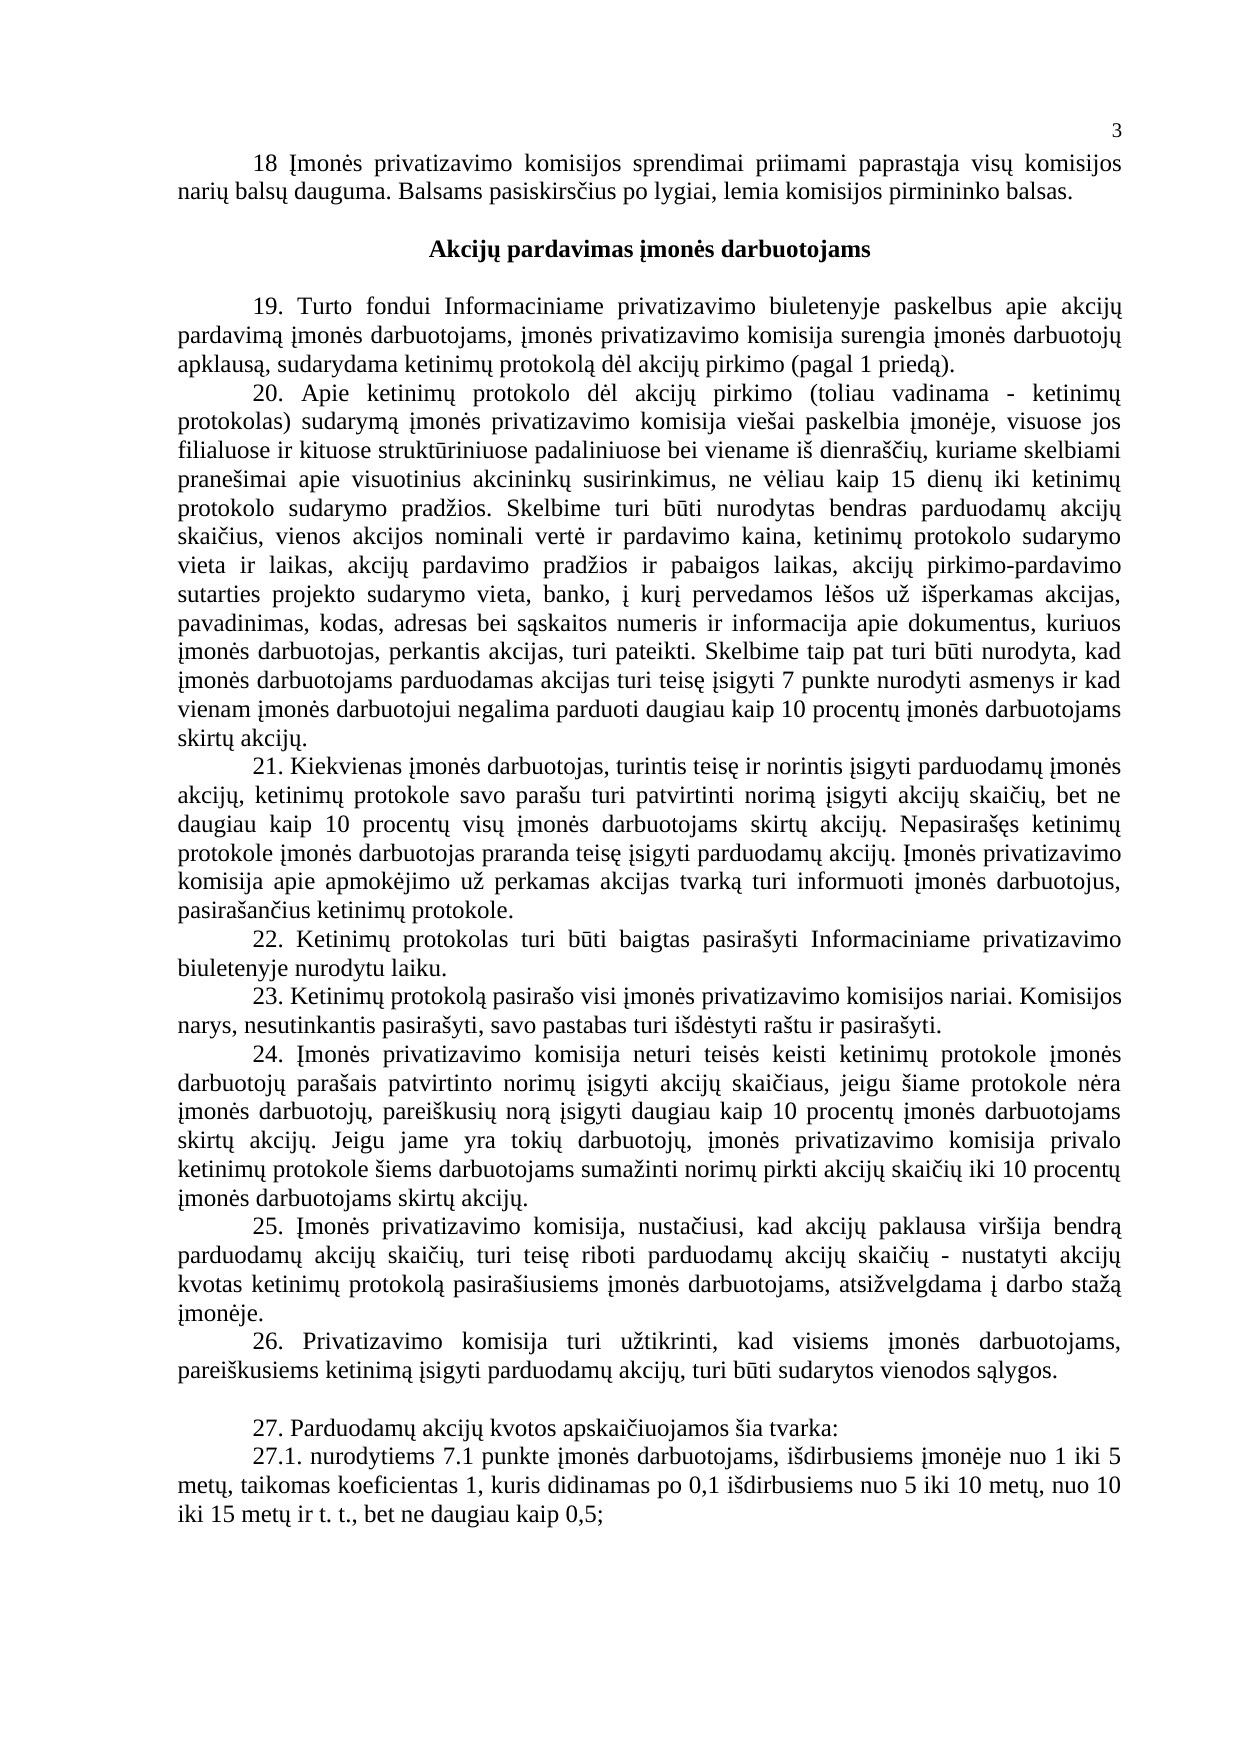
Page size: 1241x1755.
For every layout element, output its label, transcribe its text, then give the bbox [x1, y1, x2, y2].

text Akcijų pardavimas įmonės darbuotojams [177, 234, 1122, 263]
text 21. Kiekvienas įmonės darbuotojas, turintis teisę ir norintis įsigyti parduodamų įmonės akcijų, ketinimų protokole savo parašu turi patvirtinti norimą įsigyti akcijų skaičių, bet ne daugiau kaip 10 procentų visų įmonės darbuotojams skirtų akcijų. Nepasirašęs ketinimų protokole įmonės darbuotojas praranda teisę įsigyti parduodamų akcijų. Įmonės privatizavimo komisija apie apmokėjimo už perkamas akcijas tvarką turi informuoti įmonės darbuotojus, pasirašančius ketinimų protokole. [177, 751, 1122, 924]
text 19. Turto fondui Informaciniame privatizavimo biuletenyje paskelbus apie akcijų pardavimą įmonės darbuotojams, įmonės privatizavimo komisija surengia įmonės darbuotojų apklausą, sudarydama ketinimų protokolą dėl akcijų pirkimo (pagal 1 priedą). [177, 291, 1122, 378]
text 25. Įmonės privatizavimo komisija, nustačiusi, kad akcijų paklausa viršija bendrą parduodamų akcijų skaičių, turi teisę riboti parduodamų akcijų skaičių - nustatyti akcijų kvotas ketinimų protokolą pasirašiusiems įmonės darbuotojams, atsižvelgdama į darbo stažą įmonėje. [177, 1211, 1122, 1326]
text 22. Ketinimų protokolas turi būti baigtas pasirašyti Informaciniame privatizavimo biuletenyje nurodytu laiku. [177, 924, 1122, 981]
text 24. Įmonės privatizavimo komisija neturi teisės keisti ketinimų protokole įmonės darbuotojų parašais patvirtinto norimų įsigyti akcijų skaičiaus, jeigu šiame protokole nėra įmonės darbuotojų, pareiškusių norą įsigyti daugiau kaip 10 procentų įmonės darbuotojams skirtų akcijų. Jeigu jame yra tokių darbuotojų, įmonės privatizavimo komisija privalo ketinimų protokole šiems darbuotojams sumažinti norimų pirkti akcijų skaičių iki 10 procentų įmonės darbuotojams skirtų akcijų. [177, 1039, 1122, 1211]
text 27.1. nurodytiems 7.1 punkte įmonės darbuotojams, išdirbusiems įmonėje nuo 1 iki 5 metų, taikomas koeficientas 1, kuris didinamas po 0,1 išdirbusiems nuo 5 iki 10 metų, nuo 10 iki 15 metų ir t. t., bet ne daugiau kaip 0,5; [177, 1441, 1122, 1528]
text 27. Parduodamų akcijų kvotos apskaičiuojamos šia tvarka: [177, 1413, 1122, 1441]
text 23. Ketinimų protokolą pasirašo visi įmonės privatizavimo komisijos nariai. Komisijos narys, nesutinkantis pasirašyti, savo pastabas turi išdėstyti raštu ir pasirašyti. [177, 981, 1122, 1039]
text 20. Apie ketinimų protokolo dėl akcijų pirkimo (toliau vadinama - ketinimų protokolas) sudarymą įmonės privatizavimo komisija viešai paskelbia įmonėje, visuose jos filialuose ir kituose struktūriniuose padaliniuose bei viename iš dienraščių, kuriame skelbiami pranešimai apie visuotinius akcininkų susirinkimus, ne vėliau kaip 15 dienų iki ketinimų protokolo sudarymo pradžios. Skelbime turi būti nurodytas bendras parduodamų akcijų skaičius, vienos akcijos nominali vertė ir pardavimo kaina, ketinimų protokolo sudarymo vieta ir laikas, akcijų pardavimo pradžios ir pabaigos laikas, akcijų pirkimo-pardavimo sutarties projekto sudarymo vieta, banko, į kurį pervedamos lėšos už išperkamas akcijas, pavadinimas, kodas, adresas bei sąskaitos numeris ir informacija apie dokumentus, kuriuos įmonės darbuotojas, perkantis akcijas, turi pateikti. Skelbime taip pat turi būti nurodyta, kad įmonės darbuotojams parduodamas akcijas turi teisę įsigyti 7 punkte nurodyti asmenys ir kad vienam įmonės darbuotojui negalima parduoti daugiau kaip 10 procentų įmonės darbuotojams skirtų akcijų. [177, 378, 1122, 751]
text 18 Įmonės privatizavimo komisijos sprendimai priimami paprastąja visų komisijos narių balsų dauguma. Balsams pasiskirsčius po lygiai, lemia komisijos pirmininko balsas. [177, 148, 1122, 205]
text 26. Privatizavimo komisija turi užtikrinti, kad visiems įmonės darbuotojams, pareiškusiems ketinimą įsigyti parduodamų akcijų, turi būti sudarytos vienodos sąlygos. [177, 1326, 1122, 1384]
